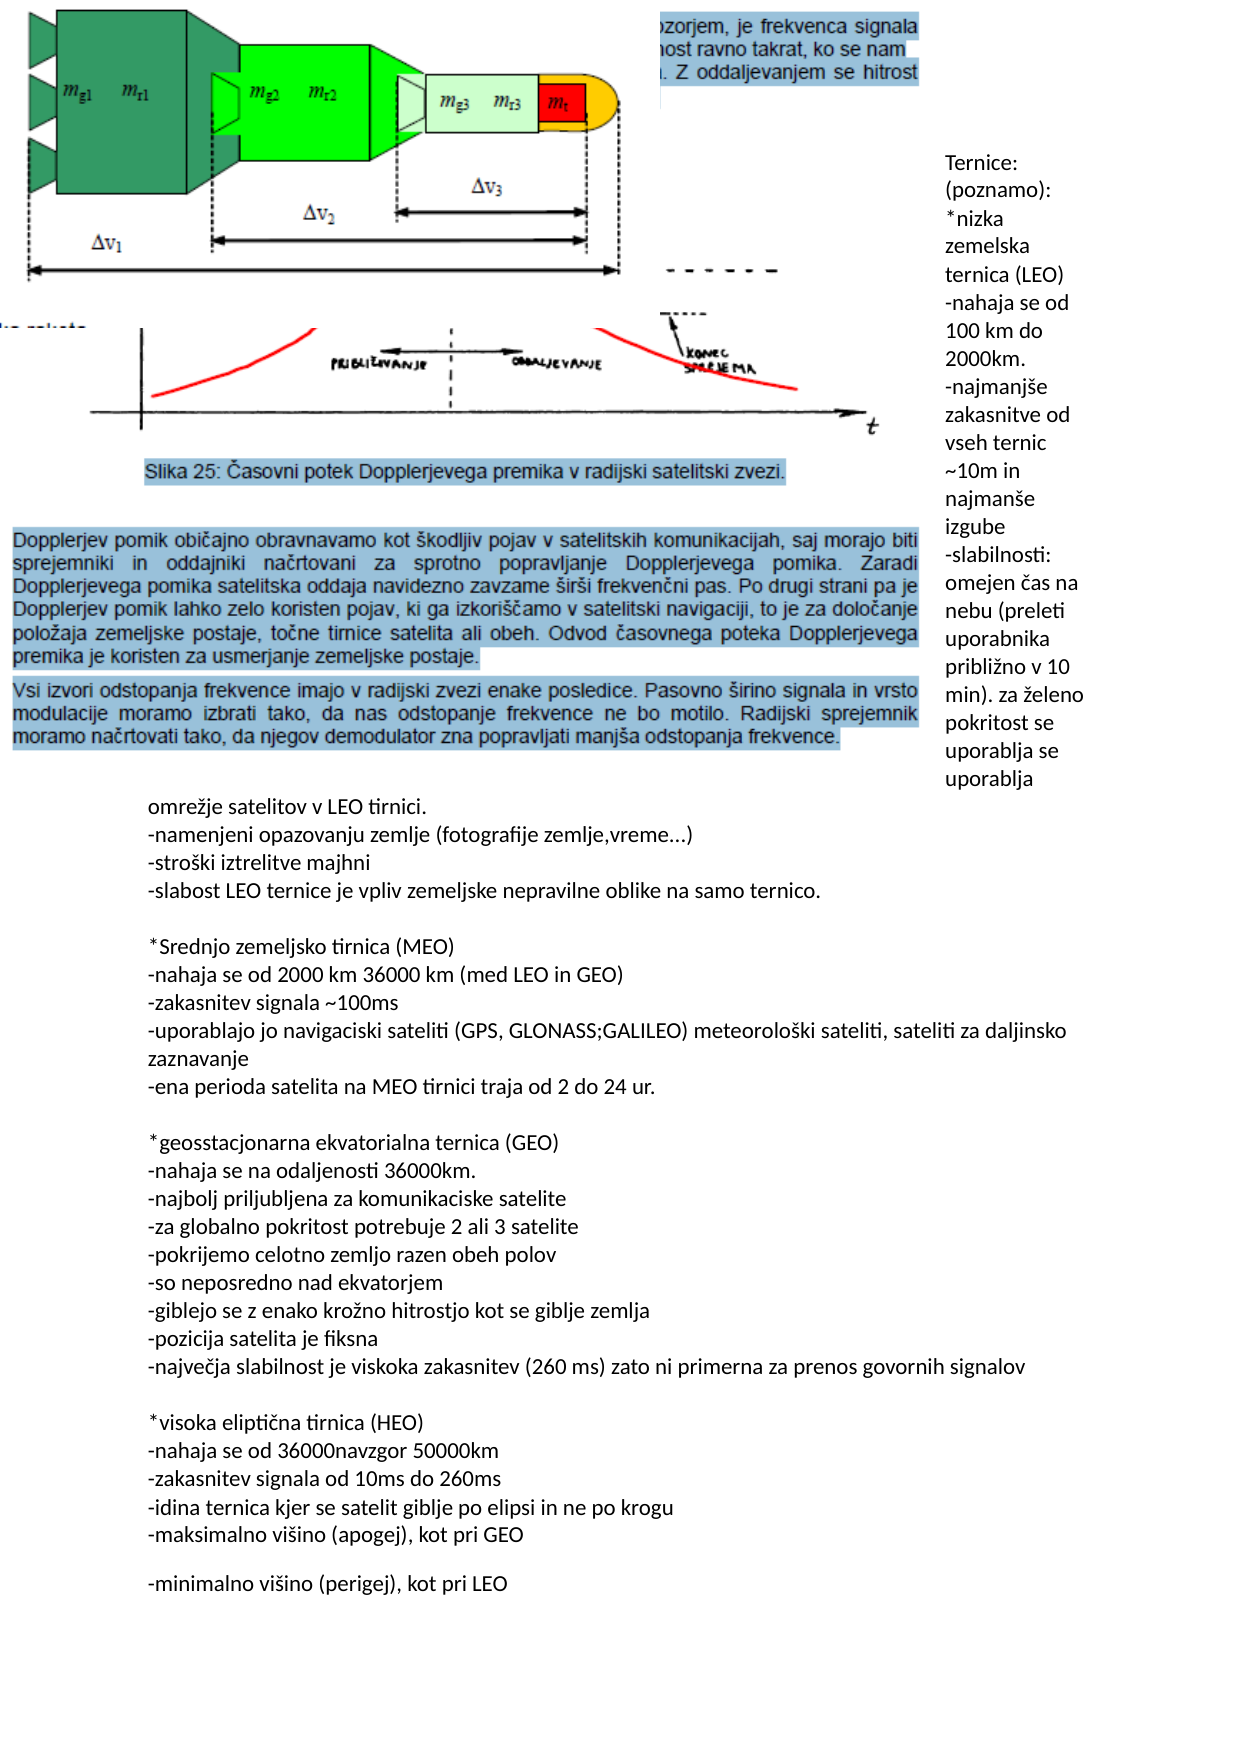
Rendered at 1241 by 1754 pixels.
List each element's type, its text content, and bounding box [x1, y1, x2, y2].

text *visoka eliptična tirnica (HEO) [148, 1408, 1093, 1437]
text -slabost LEO ternice je vpliv zemeljske nepravilne oblike na samo ternico. [148, 876, 1093, 904]
text *geosstacjonarna ekvatorialna ternica (GEO) [148, 1128, 1093, 1156]
text -zakasnitev signala ~100ms [148, 988, 1093, 1016]
text -slabilnosti: omejen čas na nebu (preleti uporabnika približno v 10 min). za želeno pokritost se uporablja se uporablja omrežje satelitov v LEO tirnici. [148, 540, 1093, 820]
text -pozicija satelita je fiksna [148, 1324, 1093, 1352]
text -stroški iztrelitve majhni [148, 848, 1093, 876]
text -nahaja se od 100 km do 2000km. [945, 288, 1093, 372]
text -nahaja se od 36000navzgor 50000km [148, 1437, 1093, 1464]
text *nizka zemelska ternica (LEO) [945, 204, 1093, 288]
text -zakasnitev signala od 10ms do 260ms [148, 1464, 1093, 1493]
text -so neposredno nad ekvatorjem [148, 1268, 1093, 1296]
text -ena perioda satelita na MEO tirnici traja od 2 do 24 ur. [148, 1072, 1093, 1100]
text -namenjeni opazovanju zemlje (fotografije zemlje,vreme...) [148, 820, 1093, 848]
picture [0, 0, 945, 772]
text -nahaja se od 2000 km 36000 km (med LEO in GEO) [148, 960, 1093, 988]
text Ternice: (poznamo): [945, 148, 1093, 204]
text -minimalno višino (perigej), kot pri LEO [148, 1569, 1093, 1597]
text -giblejo se z enako krožno hitrostjo kot se giblje zemlja [148, 1296, 1093, 1324]
text -maksimalno višino (apogej), kot pri GEO [148, 1521, 1093, 1549]
text -pokrijemo celotno zemljo razen obeh polov [148, 1240, 1093, 1268]
text -za globalno pokritost potrebuje 2 ali 3 satelite [148, 1212, 1093, 1240]
text -nahaja se na odaljenosti 36000km. [148, 1156, 1093, 1184]
text -idina ternica kjer se satelit giblje po elipsi in ne po krogu [148, 1493, 1093, 1521]
text -najbolj priljubljena za komunikaciske satelite [148, 1184, 1093, 1212]
text -uporablajo jo navigaciski sateliti (GPS, GLONASS;GALILEO) meteorološki sateliti, sateliti za daljinsko zaznavanje [148, 1016, 1093, 1072]
text -največja slabilnost je viskoka zakasnitev (260 ms) zato ni primerna za prenos govornih signalov [148, 1352, 1093, 1381]
text *Srednjo zemeljsko tirnica (MEO) [148, 932, 1093, 960]
text -najmanjše zakasnitve od vseh ternic ~10m in najmanše izgube [945, 372, 1093, 540]
